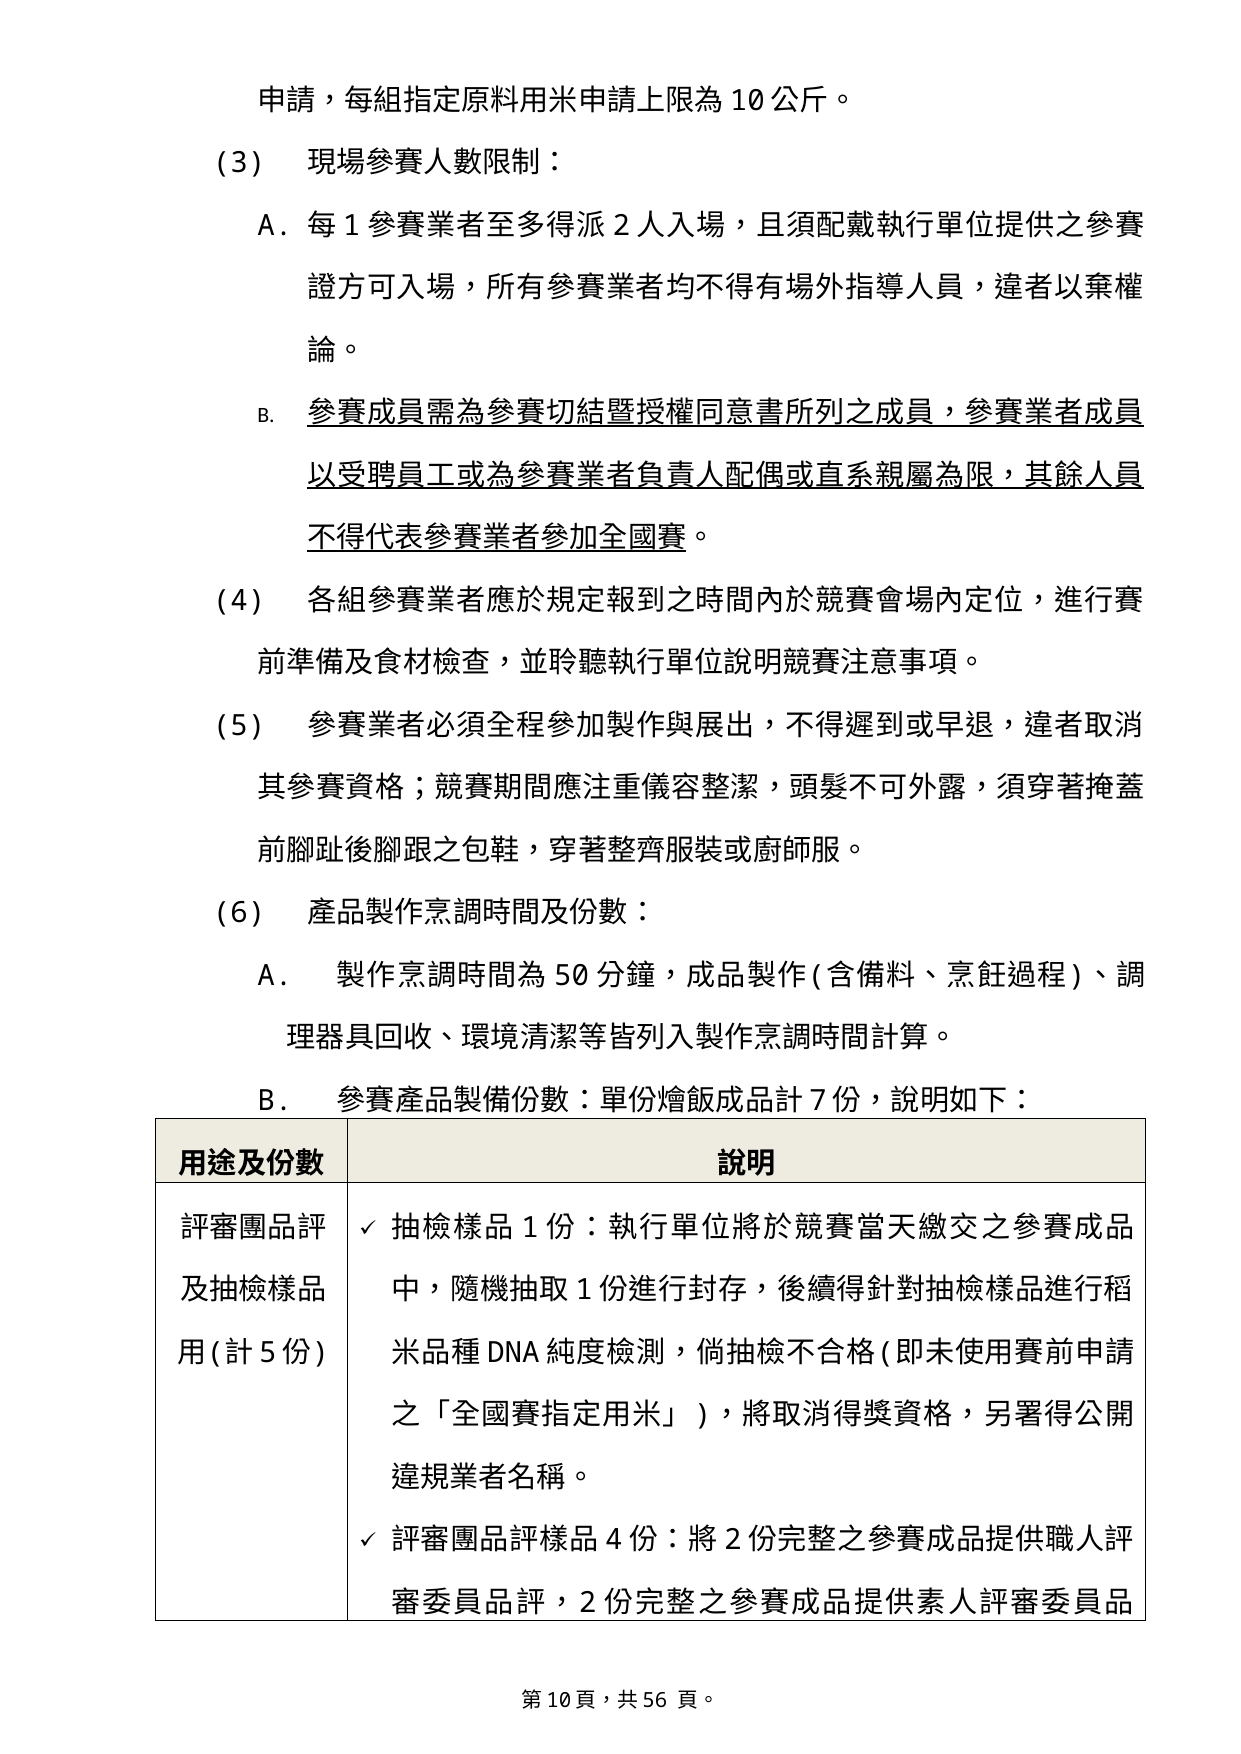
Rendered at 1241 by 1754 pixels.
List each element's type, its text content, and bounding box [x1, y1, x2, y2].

list 參賽產品製備份數：單份燴飯成品計7份，說明如下： [257, 1056, 1146, 1118]
table_cell 評審團品評及抽檢樣品用(計5份) [156, 1183, 347, 1620]
list 各組參賽業者應於規定報到之時間內於競賽會場內定位，進行賽前準備及食材檢查，並聆聽執行單位說明競賽注意事項。 [213, 556, 1146, 681]
list 參賽成員需為參賽切結暨授權同意書所列之成員，參賽業者成員以受聘員工或為參賽業者負責人配偶或直系親屬為限，其餘人員不得代表參賽業者參加全國賽。 [257, 368, 1146, 556]
list 現場參賽人數限制： [213, 118, 1146, 181]
list 製作烹調時間為50分鐘，成品製作(含備料、烹飪過程)、調理器具回收、環境清潔等皆列入製作烹調時間計算。 [257, 931, 1146, 1056]
list 申請，每組指定原料用米申請上限為10公斤。 [213, 56, 1146, 118]
list 參賽業者必須全程參加製作與展出，不得遲到或早退，違者取消其參賽資格；競賽期間應注重儀容整潔，頭髮不可外露，須穿著掩蓋前腳趾後腳跟之包鞋，穿著整齊服裝或廚師服。 [213, 681, 1146, 868]
table_cell 抽檢樣品1份：執行單位將於競賽當天繳交之參賽成品中，隨機抽取1份進行封存，後續得針對抽檢樣品進行稻米品種DNA純度檢測，倘抽檢不合格(即未使用賽前申請之「全國賽指定用米」)，將取消得獎資格，另署得公開違規業者名稱。 評審團品評樣品4份：將2份完整之參賽成品提供職人評審委員品評，2份完整之參賽成品提供素人評審委員品 [348, 1183, 1145, 1620]
table_header 用途及份數 [156, 1119, 347, 1182]
table_header 說明 [348, 1119, 1145, 1182]
list 每1參賽業者至多得派2人入場，且須配戴執行單位提供之參賽證方可入場，所有參賽業者均不得有場外指導人員，違者以棄權論。 [257, 181, 1146, 368]
list 產品製作烹調時間及份數： [213, 868, 1146, 931]
